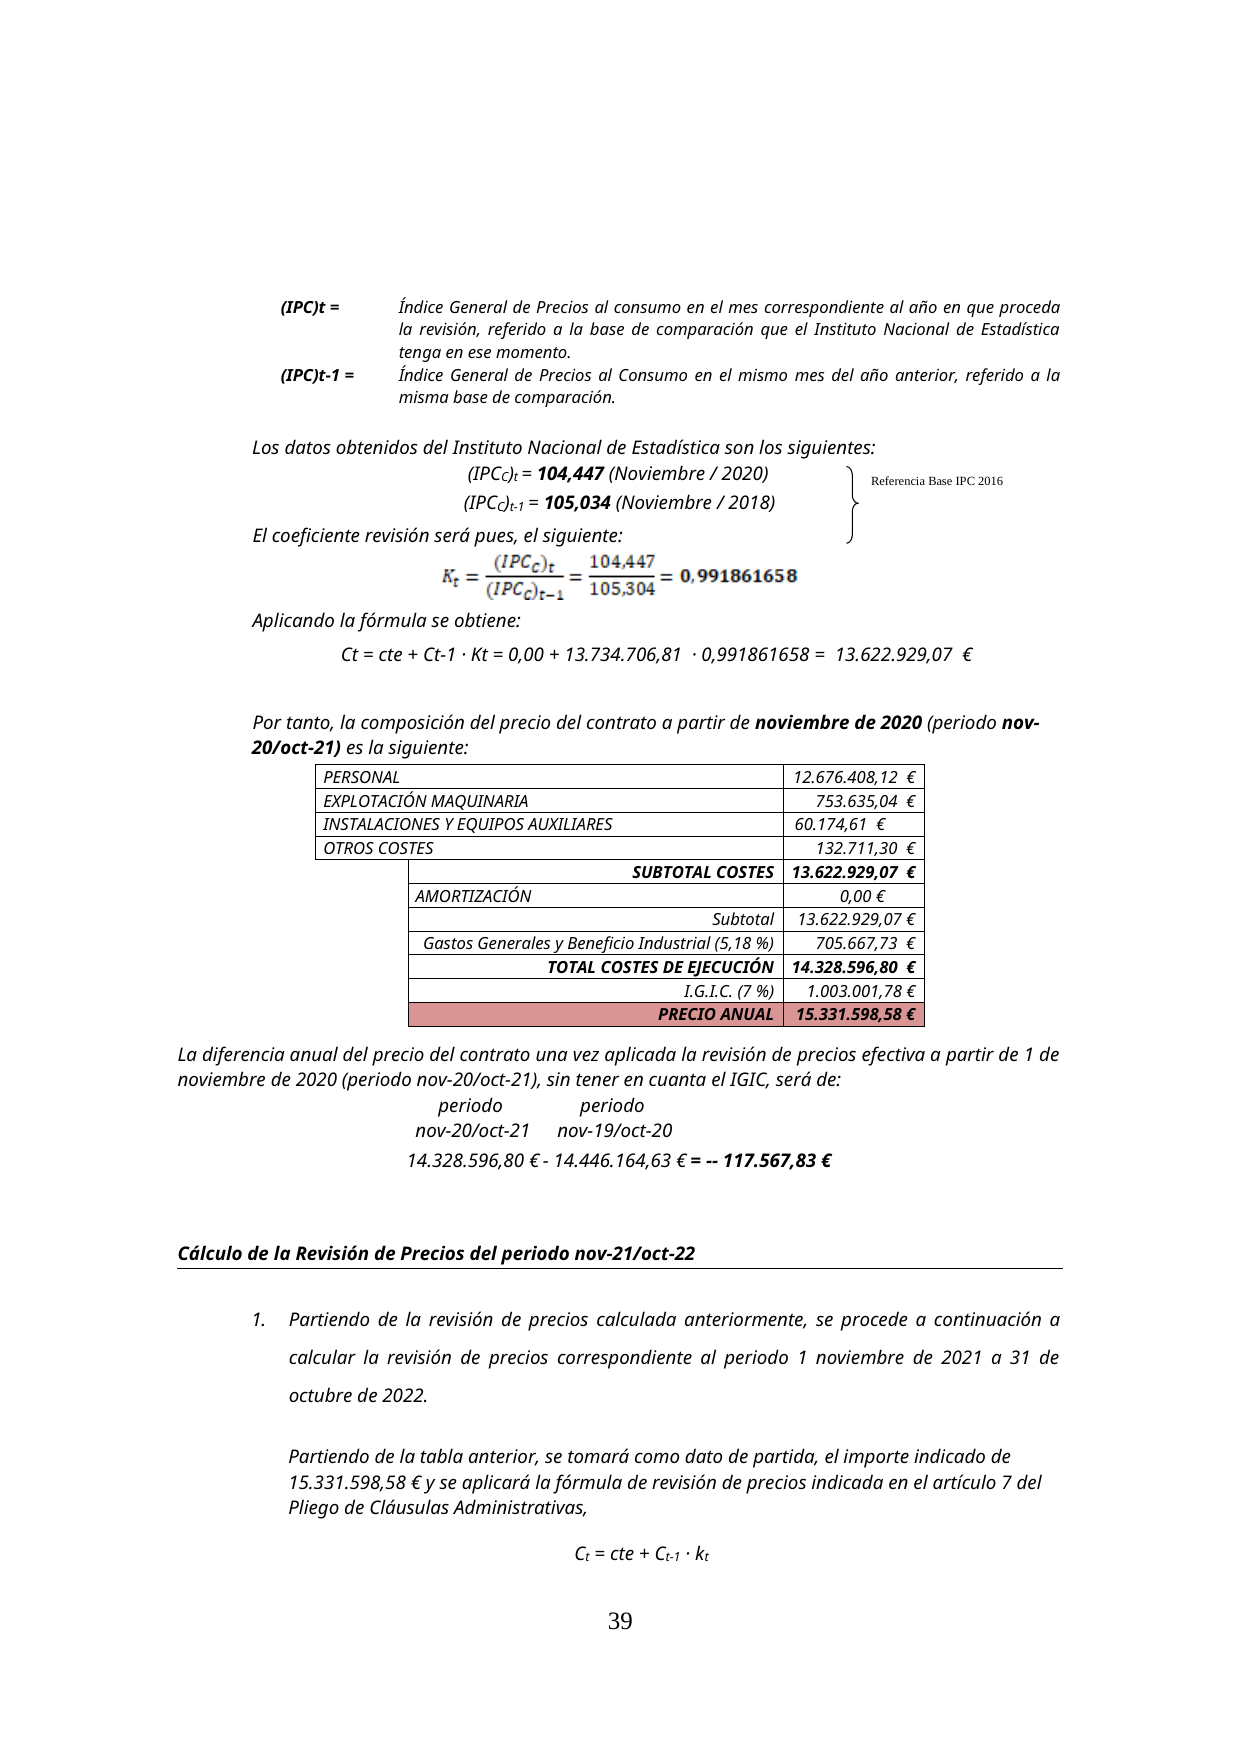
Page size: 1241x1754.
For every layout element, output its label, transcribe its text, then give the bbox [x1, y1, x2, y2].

table_cell TOTAL COSTES DE EJECUCIÓN [409, 955, 783, 978]
text Referencia Base IPC 2016 [871, 474, 1013, 488]
table_header PERSONAL [316, 765, 783, 788]
list Partiendo de la revisión de precios calculada anteriormente, se procede a continuación a calcular la revisión de precios correspondiente al periodo 1 noviembre de 2021 a 31 de octubre de 2022. [251, 1306, 1063, 1408]
text Aplicando la fórmula se obtiene: [252, 608, 1063, 633]
table_cell Gastos Generales y Beneficio Industrial (5,18 %) [409, 932, 783, 954]
table_cell EXPLOTACIÓN MAQUINARIA [316, 789, 783, 812]
table_cell 132.711,30 € [784, 837, 924, 859]
text Por tanto, la composición del precio del contrato a partir de noviembre de 2020 (periodo nov-20/oct-21) es la siguiente: [252, 709, 1063, 760]
table_header [689, 1092, 834, 1143]
text (IPCC)t = 104,447 (Noviembre / 2020) [177, 460, 1063, 485]
table_cell INSTALACIONES Y EQUIPOS AUXILIARES [316, 813, 783, 836]
text [853, 489, 1063, 515]
text Ct = cte + Ct-1 · Kt = 0,00 + 13.734.706,81 · 0,991861658 = 13.622.929,07 € [252, 641, 1063, 667]
text [871, 488, 1013, 496]
text Partiendo de la tabla anterior, se tomará como dato de partida, el importe indicado de 15.331.598,58 € y se aplicará la fórmula de revisión de precios indicada en el artículo 7 del Pliego de Cláusulas Administrativas, [288, 1443, 1063, 1520]
table_cell [316, 860, 408, 1026]
table_cell OTROS COSTES [316, 837, 783, 859]
table_cell 705.667,73 € [784, 932, 924, 954]
text (IPC)t = Índice General de Precios al consumo en el mes correspondiente al año en que proceda la revisión, referido a la base de comparación que el Instituto Nacional de Estadística tenga en ese momento. [281, 295, 1063, 363]
table_cell 13.622.929,07 € [784, 908, 924, 931]
table_cell - 14.446.164,63 € [542, 1143, 689, 1178]
table_cell 0,00 € [784, 884, 924, 907]
text El coeficiente revisión será pues, el siguiente: [252, 523, 1063, 548]
table_cell SUBTOTAL COSTES [409, 860, 783, 883]
table_cell 13.622.929,07 € [784, 860, 924, 883]
text La diferencia anual del precio del contrato una vez aplicada la revisión de precios efectiva a partir de 1 de noviembre de 2020 (periodo nov-20/oct-21), sin tener en cuanta el IGIC, será de: [177, 1041, 1063, 1092]
text (IPC)t-1 = Índice General de Precios al Consumo en el mismo mes del año anterior, referido a la misma base de comparación. [281, 363, 1063, 409]
table_cell 1.003.001,78 € [784, 979, 924, 1002]
text (IPCC)t-1 = 105,034 (Noviembre / 2018) [177, 489, 854, 515]
table_header periodo nov-19/oct-20 [542, 1092, 689, 1143]
table_cell 14.328.596,80 € [784, 955, 924, 978]
table_cell 60.174,61 € [784, 813, 924, 836]
table_cell 15.331.598,58 € [784, 1003, 924, 1026]
text Los datos obtenidos del Instituto Nacional de Estadística son los siguientes: [252, 434, 1063, 460]
table_cell 753.635,04 € [784, 789, 924, 812]
table_cell AMORTIZACIÓN [409, 884, 783, 907]
table_cell Subtotal [409, 908, 783, 931]
table_header 12.676.408,12 € [784, 765, 924, 788]
table_cell 14.328.596,80 € [406, 1143, 542, 1178]
table_cell PRECIO ANUAL [409, 1003, 783, 1026]
table_cell = -- 117.567,83 € [689, 1143, 834, 1178]
text Ct = cte + Ct-1 · kt [222, 1540, 1063, 1566]
text Cálculo de la Revisión de Precios del periodo nov-21/oct-22 [177, 1240, 1063, 1268]
table_header periodo nov-20/oct-21 [406, 1092, 542, 1143]
table_cell I.G.I.C. (7 %) [409, 979, 783, 1002]
